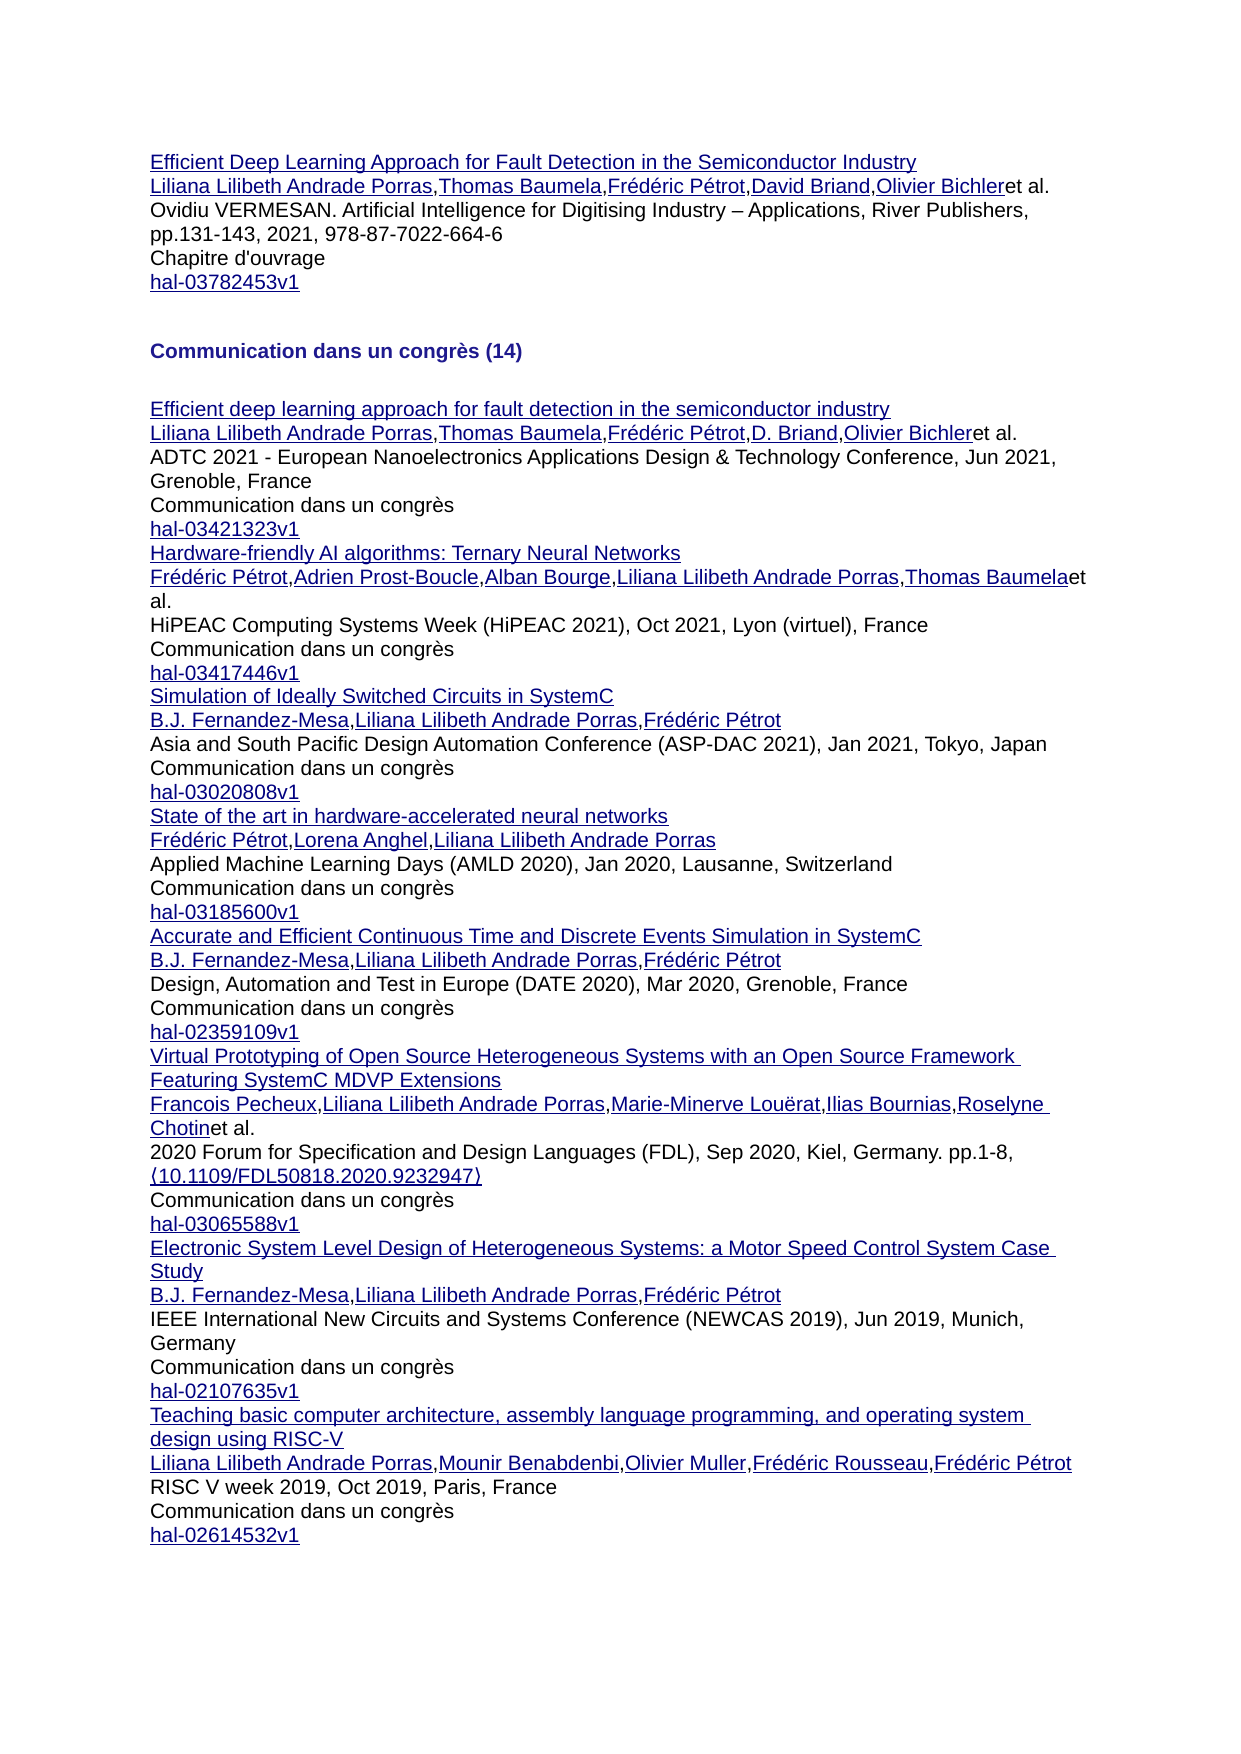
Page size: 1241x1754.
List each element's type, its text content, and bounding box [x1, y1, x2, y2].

table_cell State of the art in hardware-accelerated neural networks Frédéric Pétrot,Lorena Anghel,Liliana Lilibeth Andrade Porras Applied Machine Learning Days (AMLD 2020), Jan 2020, Lausanne, Switzerland Communication dans un congrès hal-03185600v1 [150, 804, 1090, 924]
table_cell Simulation of Ideally Switched Circuits in SystemC B.J. Fernandez-Mesa,Liliana Lilibeth Andrade Porras,Frédéric Pétrot Asia and South Pacific Design Automation Conference (ASP-DAC 2021), Jan 2021, Tokyo, Japan Communication dans un congrès hal-03020808v1 [150, 684, 1090, 804]
subtitle Communication dans un congrès (14) [150, 338, 1090, 362]
table_cell Electronic System Level Design of Heterogeneous Systems: a Motor Speed Control System Case Study B.J. Fernandez-Mesa,Liliana Lilibeth Andrade Porras,Frédéric Pétrot IEEE International New Circuits and Systems Conference (NEWCAS 2019), Jun 2019, Munich, Germany Communication dans un congrès hal-02107635v1 [150, 1235, 1090, 1403]
table_cell Accurate and Efficient Continuous Time and Discrete Events Simulation in SystemC B.J. Fernandez-Mesa,Liliana Lilibeth Andrade Porras,Frédéric Pétrot Design, Automation and Test in Europe (DATE 2020), Mar 2020, Grenoble, France Communication dans un congrès hal-02359109v1 [150, 924, 1090, 1044]
table_cell Efficient Deep Learning Approach for Fault Detection in the Semiconductor Industry Liliana Lilibeth Andrade Porras,Thomas Baumela,Frédéric Pétrot,David Briand,Olivier Bichleret al. Ovidiu VERMESAN. Artificial Intelligence for Digitising Industry – Applications, River Publishers, pp.131-143, 2021, 978-87-7022-664-6 Chapitre d'ouvrage hal-03782453v1 [150, 150, 1090, 294]
table_cell Hardware-friendly AI algorithms: Ternary Neural Networks Frédéric Pétrot,Adrien Prost-Boucle,Alban Bourge,Liliana Lilibeth Andrade Porras,Thomas Baumelaet al. HiPEAC Computing Systems Week (HiPEAC 2021), Oct 2021, Lyon (virtuel), France Communication dans un congrès hal-03417446v1 [150, 541, 1090, 684]
table_cell Virtual Prototyping of Open Source Heterogeneous Systems with an Open Source Framework Featuring SystemC MDVP Extensions Francois Pecheux,Liliana Lilibeth Andrade Porras,Marie-Minerve Louërat,Ilias Bournias,Roselyne Chotinet al. 2020 Forum for Specification and Design Languages (FDL), Sep 2020, Kiel, Germany. pp.1-8, ⟨10.1109/FDL50818.2020.9232947⟩ Communication dans un congrès hal-03065588v1 [150, 1044, 1090, 1235]
table_cell Teaching basic computer architecture, assembly language programming, and operating system design using RISC-V Liliana Lilibeth Andrade Porras,Mounir Benabdenbi,Olivier Muller,Frédéric Rousseau,Frédéric Pétrot RISC V week 2019, Oct 2019, Paris, France Communication dans un congrès hal-02614532v1 [150, 1403, 1090, 1547]
table_header Efficient deep learning approach for fault detection in the semiconductor industry Liliana Lilibeth Andrade Porras,Thomas Baumela,Frédéric Pétrot,D. Briand,Olivier Bichleret al. ADTC 2021 - European Nanoelectronics Applications Design & Technology Conference, Jun 2021, Grenoble, France Communication dans un congrès hal-03421323v1 [150, 397, 1090, 541]
